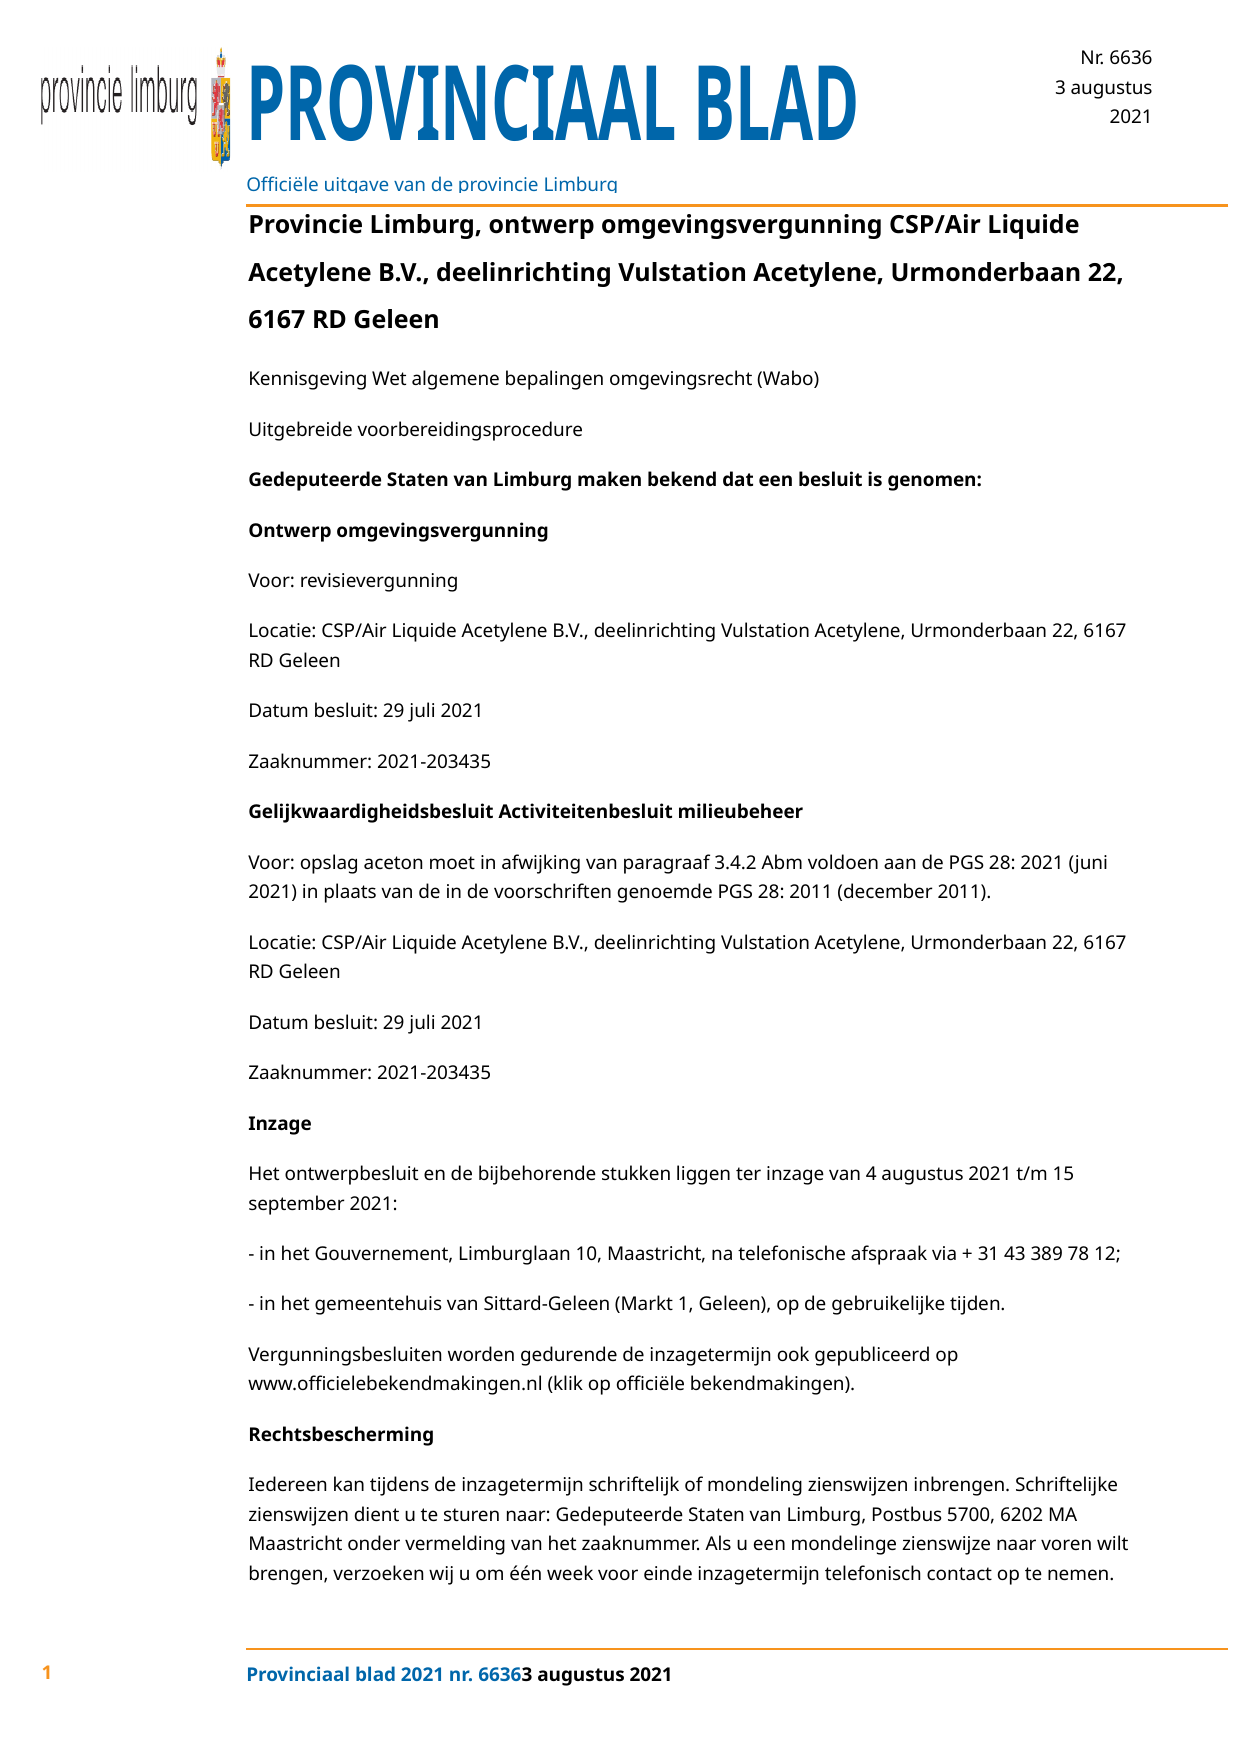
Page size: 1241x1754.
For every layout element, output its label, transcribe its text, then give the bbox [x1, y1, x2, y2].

text Locatie: CSP/Air Liquide Acetylene B.V., deelinrichting Vulstation Acetylene, Urmonderbaan 22, 6167 RD Geleen [248, 929, 1152, 984]
text Iedereen kan tijdens de inzagetermijn schriftelijk of mondeling zienswijzen inbrengen. Schriftelijke zienswijzen dient u te sturen naar: Gedeputeerde Staten van Limburg, Postbus 5700, 6202 MA Maastricht onder vermelding van het zaaknummer. Als u een mondelinge zienswijze naar voren wilt brengen, verzoeken wij u om één week voor einde inzagetermijn telefonisch contact op te nemen. [248, 1471, 1152, 1586]
text Zaaknummer: 2021-203435 [248, 748, 1152, 774]
text - in het Gouvernement, Limburglaan 10, Maastricht, na telefonische afspraak via + 31 43 389 78 12; [248, 1240, 1152, 1266]
text Gedeputeerde Staten van Limburg maken bekend dat een besluit is genomen: [248, 466, 1152, 492]
text Rechtsbescherming [248, 1421, 1152, 1447]
text Datum besluit: 29 juli 2021 [248, 698, 1152, 723]
text Voor: revisievergunning [248, 567, 1152, 593]
text Locatie: CSP/Air Liquide Acetylene B.V., deelinrichting Vulstation Acetylene, Urmonderbaan 22, 6167 RD Geleen [248, 618, 1152, 673]
text Uitgebreide voorbereidingsprocedure [248, 416, 1152, 442]
text Vergunningsbesluiten worden gedurende de inzagetermijn ook gepubliceerd op www.officielebekendmakingen.nl (klik op officiële bekendmakingen). [248, 1341, 1152, 1396]
text Voor: opslag aceton moet in afwijking van paragraaf 3.4.2 Abm voldoen aan de PGS 28: 2021 (juni 2021) in plaats van de in de voorschriften genoemde PGS 28: 2011 (december 2011). [248, 849, 1152, 904]
text Zaaknummer: 2021-203435 [248, 1059, 1152, 1085]
text Datum besluit: 29 juli 2021 [248, 1009, 1152, 1034]
picture [41, 47, 231, 172]
text - in het gemeentehuis van Sittard-Geleen (Markt 1, Geleen), op de gebruikelijke tijden. [248, 1291, 1152, 1316]
text Kennisgeving Wet algemene bepalingen omgevingsrecht (Wabo) [248, 366, 1152, 391]
text Gelijkwaardigheidsbesluit Activiteitenbesluit milieubeheer [248, 798, 1152, 824]
text Provincie Limburg, ontwerp omgevingsvergunning CSP/Air Liquide Acetylene B.V., deelinrichting Vulstation Acetylene, Urmonderbaan 22, 6167 RD Geleen [248, 207, 1152, 336]
text Het ontwerpbesluit en de bijbehorende stukken liggen ter inzage van 4 augustus 2021 t/m 15 september 2021: [248, 1160, 1152, 1215]
text Inzage [248, 1110, 1152, 1135]
text Ontwerp omgevingsvergunning [248, 517, 1152, 542]
